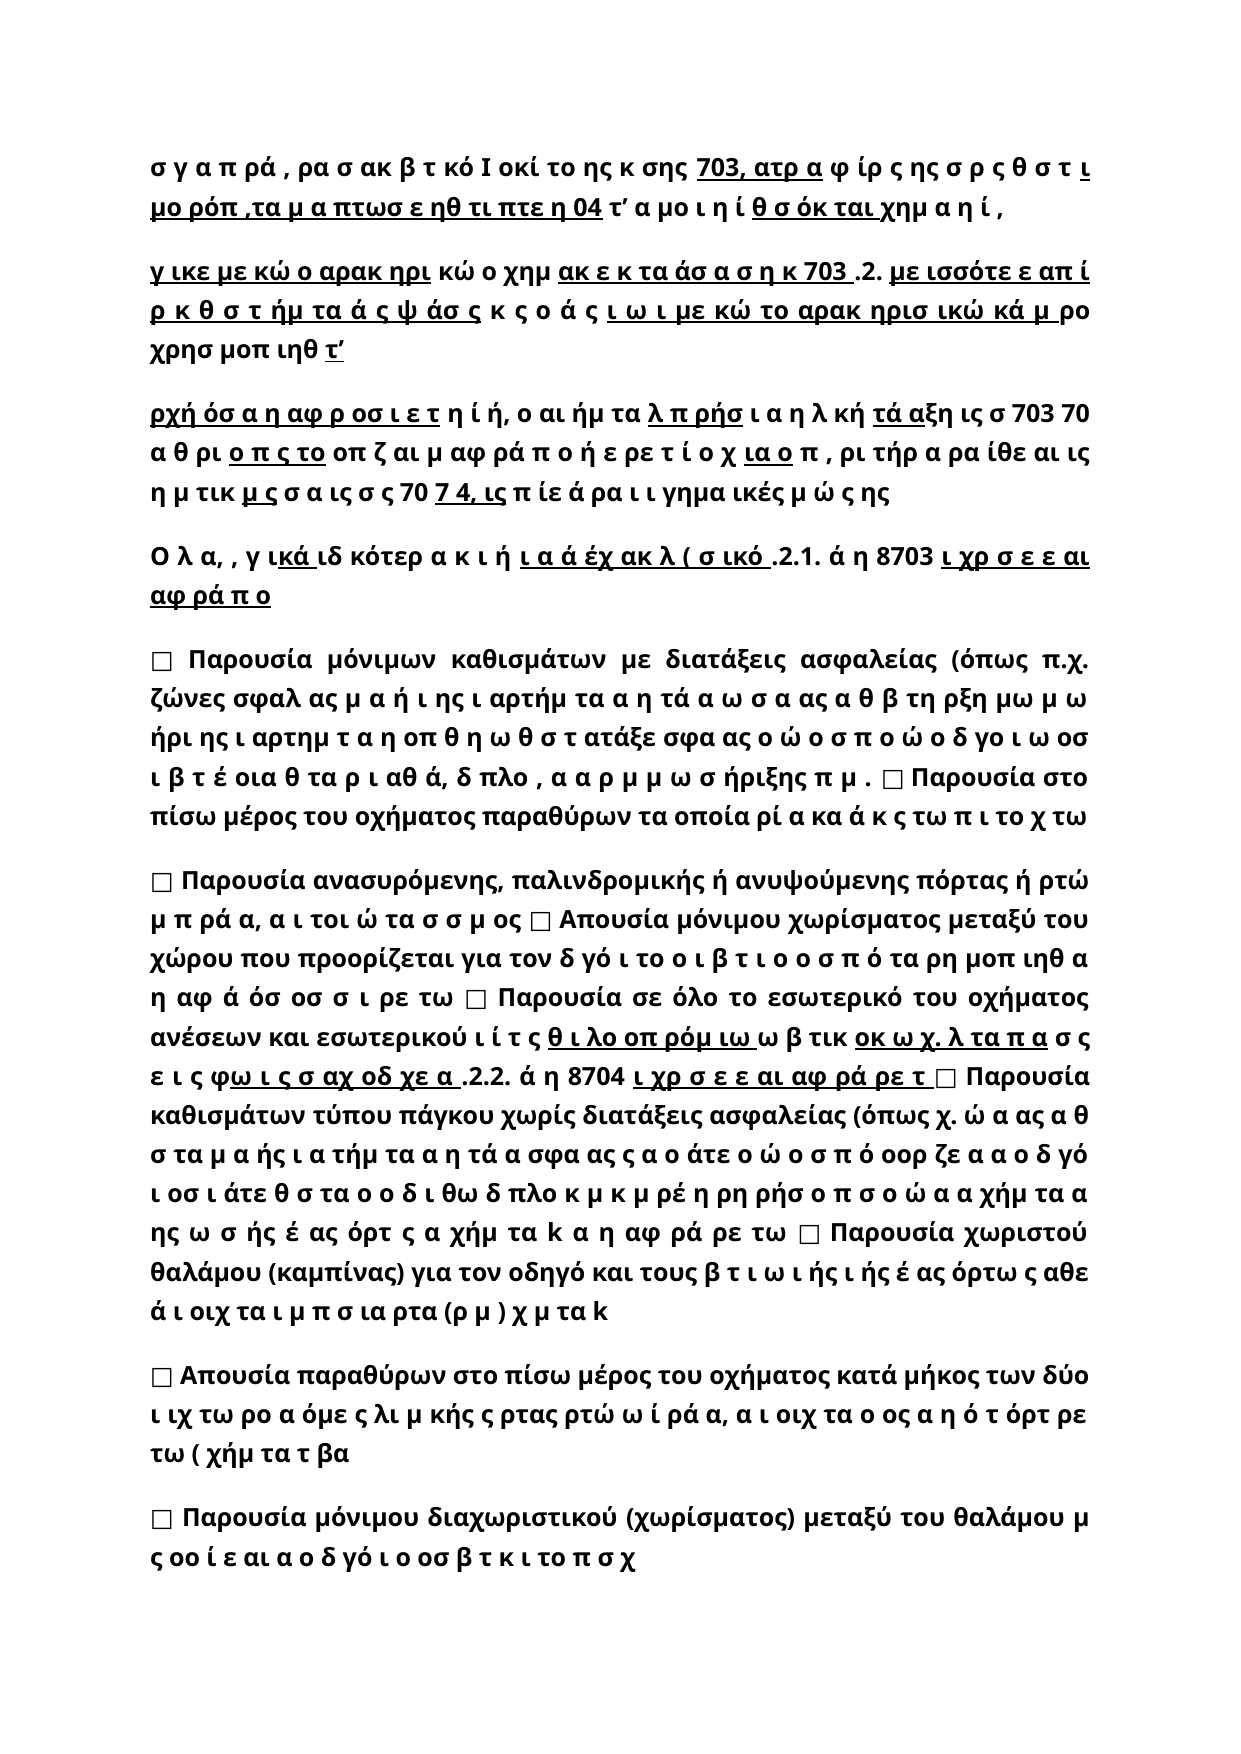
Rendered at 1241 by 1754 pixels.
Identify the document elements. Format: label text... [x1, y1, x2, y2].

text □ Παρουσία ανασυρόμενης, παλινδρομικής ή ανυψούμενης πόρτας ή ρτώ μ π ρά α, α ι τοι ώ τα σ σ μ ος □ Απουσία μόνιμου χωρίσματος μεταξύ του χώρου που προορίζεται για τον δ γό ι το ο ι β τ ι ο ο σ π ό τα ρη μοπ ιηθ α η αφ ά όσ οσ σ ι ρε τω □ Παρουσία σε όλο το εσωτερικό του οχήματος ανέσεων και εσωτερικού ι ί τ ς θ ι λο οπ ρόμ ιω ω β τικ οκ ω χ. λ τα π α σ ς ε ι ς φω ι ς σ αχ οδ χε α .2.2. ά η 8704 ι χρ σ ε ε αι αφ ρά ρε τ □ Παρουσία καθισμάτων τύπου πάγκου χωρίς διατάξεις ασφαλείας (όπως χ. ώ α ας α θ σ τα μ α ής ι α τήμ τα α η τά α σφα ας ς α ο άτε ο ώ ο σ π ό οορ ζε α α ο δ γό ι οσ ι άτε θ σ τα ο ο δ ι θω δ πλο κ μ κ μ ρέ η ρη ρήσ ο π σ ο ώ α α χήμ τα α ης ω σ ής έ ας όρτ ς α χήμ τα k α η αφ ρά ρε τω □ Παρουσία χωριστού θαλάμου (καμπίνας) για τον οδηγό και τους β τ ι ω ι ής ι ής έ ας όρτω ς αθε ά ι οιχ τα ι μ π σ ια ρτα (ρ μ ) χ μ τα k [150, 862, 1090, 1327]
text Ο λ α, , γ ικά ιδ κότερ α κ ι ή ι α ά έχ ακ λ ( σ ικό .2.1. ά η 8703 ι χρ σ ε ε αι αφ ρά π ο [150, 538, 1090, 612]
text σ γ α π ρά , ρα σ ακ β τ κό Ι οκί το ης κ σης 703, ατρ α φ ίρ ς ης σ ρ ς θ σ τ ι μο ρόπ ,τα μ α πτωσ ε ηθ τι πτε η 04 τ’ α μο ι η ί θ σ όκ ται χημ α η ί , [150, 150, 1090, 223]
text □ Παρουσία μόνιμου διαχωριστικού (χωρίσματος) μεταξύ του θαλάμου μ ς οο ί ε αι α ο δ γό ι ο οσ β τ κ ι το π σ χ [150, 1500, 1090, 1573]
text ρχή όσ α η αφ ρ οσ ι ε τ η ί ή, ο αι ήμ τα λ π ρήσ ι α η λ κή τά αξη ις σ 703 70 α θ ρι ο π ς το οπ ζ αι μ αφ ρά π ο ή ε ρε τ ί ο χ ια ο π , ρι τήρ α ρα ίθε αι ις η μ τικ μ ς σ α ις σ ς 70 7 4, ις π ίε ά ρα ι ι γημα ικές μ ώ ς ης [150, 396, 1090, 508]
text □ Απουσία παραθύρων στο πίσω μέρος του οχήματος κατά μήκος των δύο ι ιχ τω ρο α όμε ς λι μ κής ς ρτας ρτώ ω ί ρά α, α ι οιχ τα ο ος α η ό τ όρτ ρε τω ( χήμ τα τ βα [150, 1357, 1090, 1470]
text γ ικε με κώ ο αρακ ηρι κώ ο χημ ακ ε κ τα άσ α σ η κ 703 .2. με ισσότε ε απ ί ρ κ θ σ τ ήμ τα ά ς ψ άσ ς κ ς ο ά ς ι ω ι με κώ το αρακ ηρισ ικώ κά μ ρο χρησ μοπ ιηθ τ’ [150, 253, 1090, 366]
text □ Παρουσία μόνιμων καθισμάτων με διατάξεις ασφαλείας (όπως π.χ. ζώνες σφαλ ας μ α ή ι ης ι αρτήμ τα α η τά α ω σ α ας α θ β τη ρξη μω μ ω ήρι ης ι αρτημ τ α η οπ θ η ω θ σ τ ατάξε σφα ας ο ώ ο σ π ο ώ ο δ γο ι ω οσ ι β τ έ οια θ τα ρ ι αθ ά, δ πλο , α α ρ μ μ ω σ ήριξης π μ . □ Παρουσία στο πίσω μέρος του οχήματος παραθύρων τα οποία ρί α κα ά κ ς τω π ι το χ τω [150, 642, 1090, 832]
